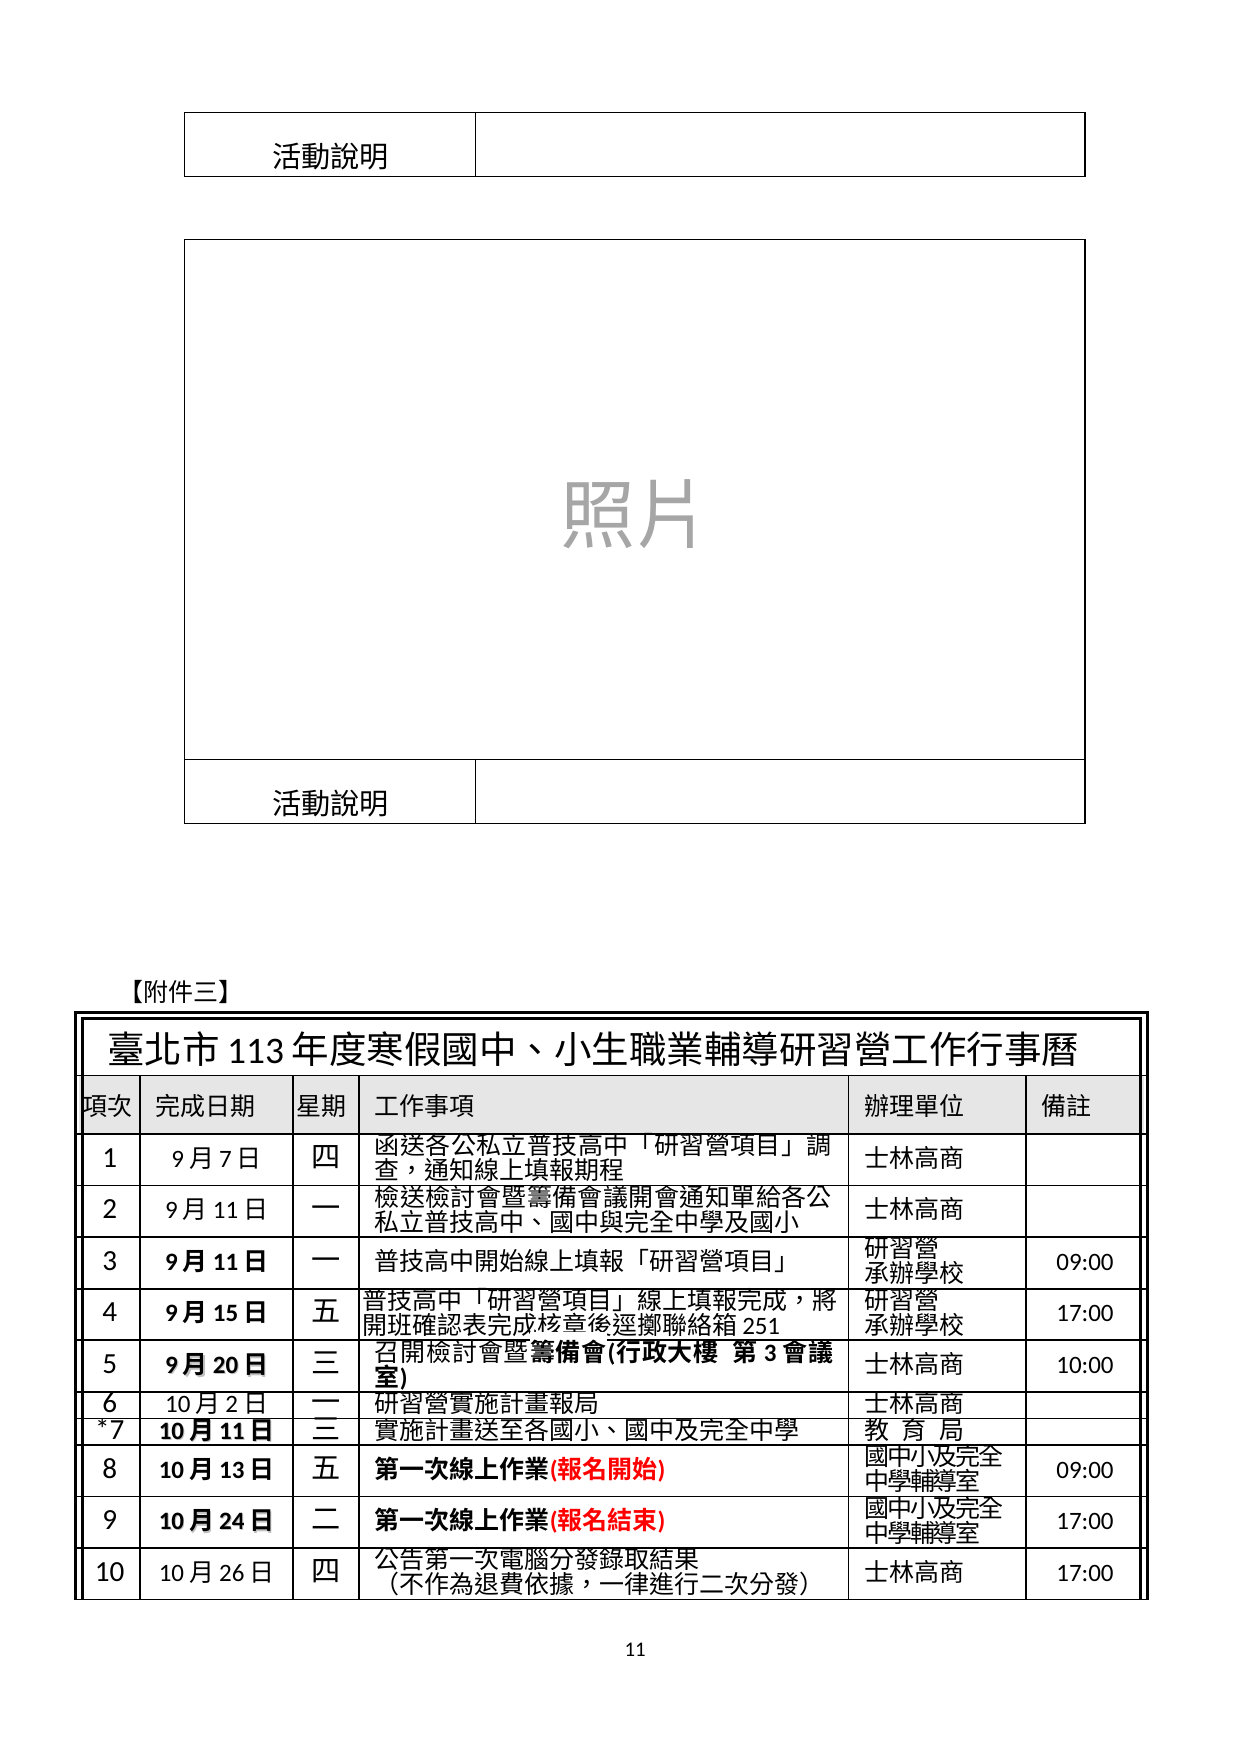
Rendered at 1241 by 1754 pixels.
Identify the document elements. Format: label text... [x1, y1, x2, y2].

table_cell 國中小及完全中學輔導室 [849, 1446, 1025, 1496]
table_cell 1 [84, 1135, 139, 1185]
table_cell 10月2日 [141, 1393, 292, 1417]
table_cell 09:00 [1027, 1446, 1139, 1496]
table_cell 研習營 承辦學校 [849, 1290, 1025, 1339]
table_cell 10月11日 [141, 1419, 292, 1444]
table_cell 6 [84, 1393, 139, 1417]
table_cell *7 [84, 1419, 139, 1444]
table_cell 9月11日 [141, 1186, 292, 1236]
table_cell 4 [84, 1290, 139, 1339]
table_cell 9月7日 [141, 1135, 292, 1185]
table_cell [476, 760, 1084, 822]
table_cell 10月26日 [141, 1549, 292, 1599]
table_cell 5 [84, 1341, 139, 1391]
table_cell 召開檢討會暨籌備會(行政大樓 第3會議室) [360, 1341, 848, 1391]
table_cell 9月15日 [141, 1290, 292, 1339]
table_cell [1027, 1419, 1139, 1444]
table_cell 10月24日 [141, 1497, 292, 1547]
table_cell 公告第一次電腦分發錄取結果 （不作為退費依據，一律進行二次分發） [360, 1549, 848, 1599]
table_cell 09:00 [1027, 1238, 1139, 1288]
table_cell 8 [84, 1446, 139, 1496]
table_cell 17:00 [1027, 1290, 1139, 1339]
table_cell 函送各公私立普技高中「研習營項目」調查，通知線上填報期程 [360, 1135, 848, 1185]
table_cell 星期 [294, 1076, 358, 1133]
table_cell 研習營實施計畫報局 [360, 1393, 848, 1417]
table_cell 研習營 承辦學校 [849, 1238, 1025, 1288]
table_cell 10:00 [1027, 1341, 1139, 1391]
table_cell [1027, 1393, 1139, 1417]
table_cell 一 [294, 1238, 358, 1288]
table_cell 二 [294, 1497, 358, 1547]
table_header 臺北市113年度寒假國中、小生職業輔導研習營工作行事曆 [79, 1014, 1144, 1075]
table_cell [1027, 1135, 1139, 1185]
table_cell 三 [294, 1419, 358, 1444]
table_cell 3 [84, 1238, 139, 1288]
table_cell 一 [294, 1186, 358, 1236]
table_cell 五 [294, 1446, 358, 1496]
table_cell 工作事項 [360, 1076, 848, 1133]
table_cell 四 [294, 1135, 358, 1185]
table_cell 普技高中開始線上填報「研習營項目」 [360, 1238, 848, 1288]
table_cell 實施計畫送至各國小、國中及完全中學 [360, 1419, 848, 1444]
table_cell 辦理單位 [849, 1076, 1025, 1133]
table_cell 士林高商 [849, 1341, 1025, 1391]
table_cell 10 [84, 1549, 139, 1599]
table_cell 活動說明 [185, 113, 475, 176]
table_cell 活動說明 [185, 760, 475, 822]
table_cell 士林高商 [849, 1186, 1025, 1236]
table_cell 9 [84, 1497, 139, 1547]
table_cell 國中小及完全中學輔導室 [849, 1497, 1025, 1547]
table_cell 備註 [1027, 1076, 1139, 1133]
text 【附件三】 [118, 948, 1152, 1011]
table_header 照片 [185, 240, 1084, 759]
table_cell 完成日期 [141, 1076, 292, 1133]
table_cell 項次 [84, 1076, 139, 1133]
table_cell 9月20日 [141, 1341, 292, 1391]
table_cell 17:00 [1027, 1497, 1139, 1547]
table_cell 第一次線上作業(報名結束) [360, 1497, 848, 1547]
table_cell 一 [294, 1393, 358, 1417]
table_cell 17:00 [1027, 1549, 1139, 1599]
table_cell [476, 113, 1084, 176]
table_cell 第一次線上作業(報名開始) [360, 1446, 848, 1496]
table_cell 檢送檢討會暨籌備會議開會通知單給各公私立普技高中、國中與完全中學及國小 [360, 1186, 848, 1236]
table_cell [1027, 1186, 1139, 1236]
table_cell 四 [294, 1549, 358, 1599]
table_cell 2 [84, 1186, 139, 1236]
table_cell 教 育 局 [849, 1419, 1025, 1444]
table_cell 五 [294, 1290, 358, 1339]
table_cell 士林高商 [849, 1393, 1025, 1417]
table_cell 10月13日 [141, 1446, 292, 1496]
table_cell 9月11日 [141, 1238, 292, 1288]
table_cell 士林高商 [849, 1549, 1025, 1599]
table_cell 士林高商 [849, 1135, 1025, 1185]
table_cell 三 [294, 1341, 358, 1391]
